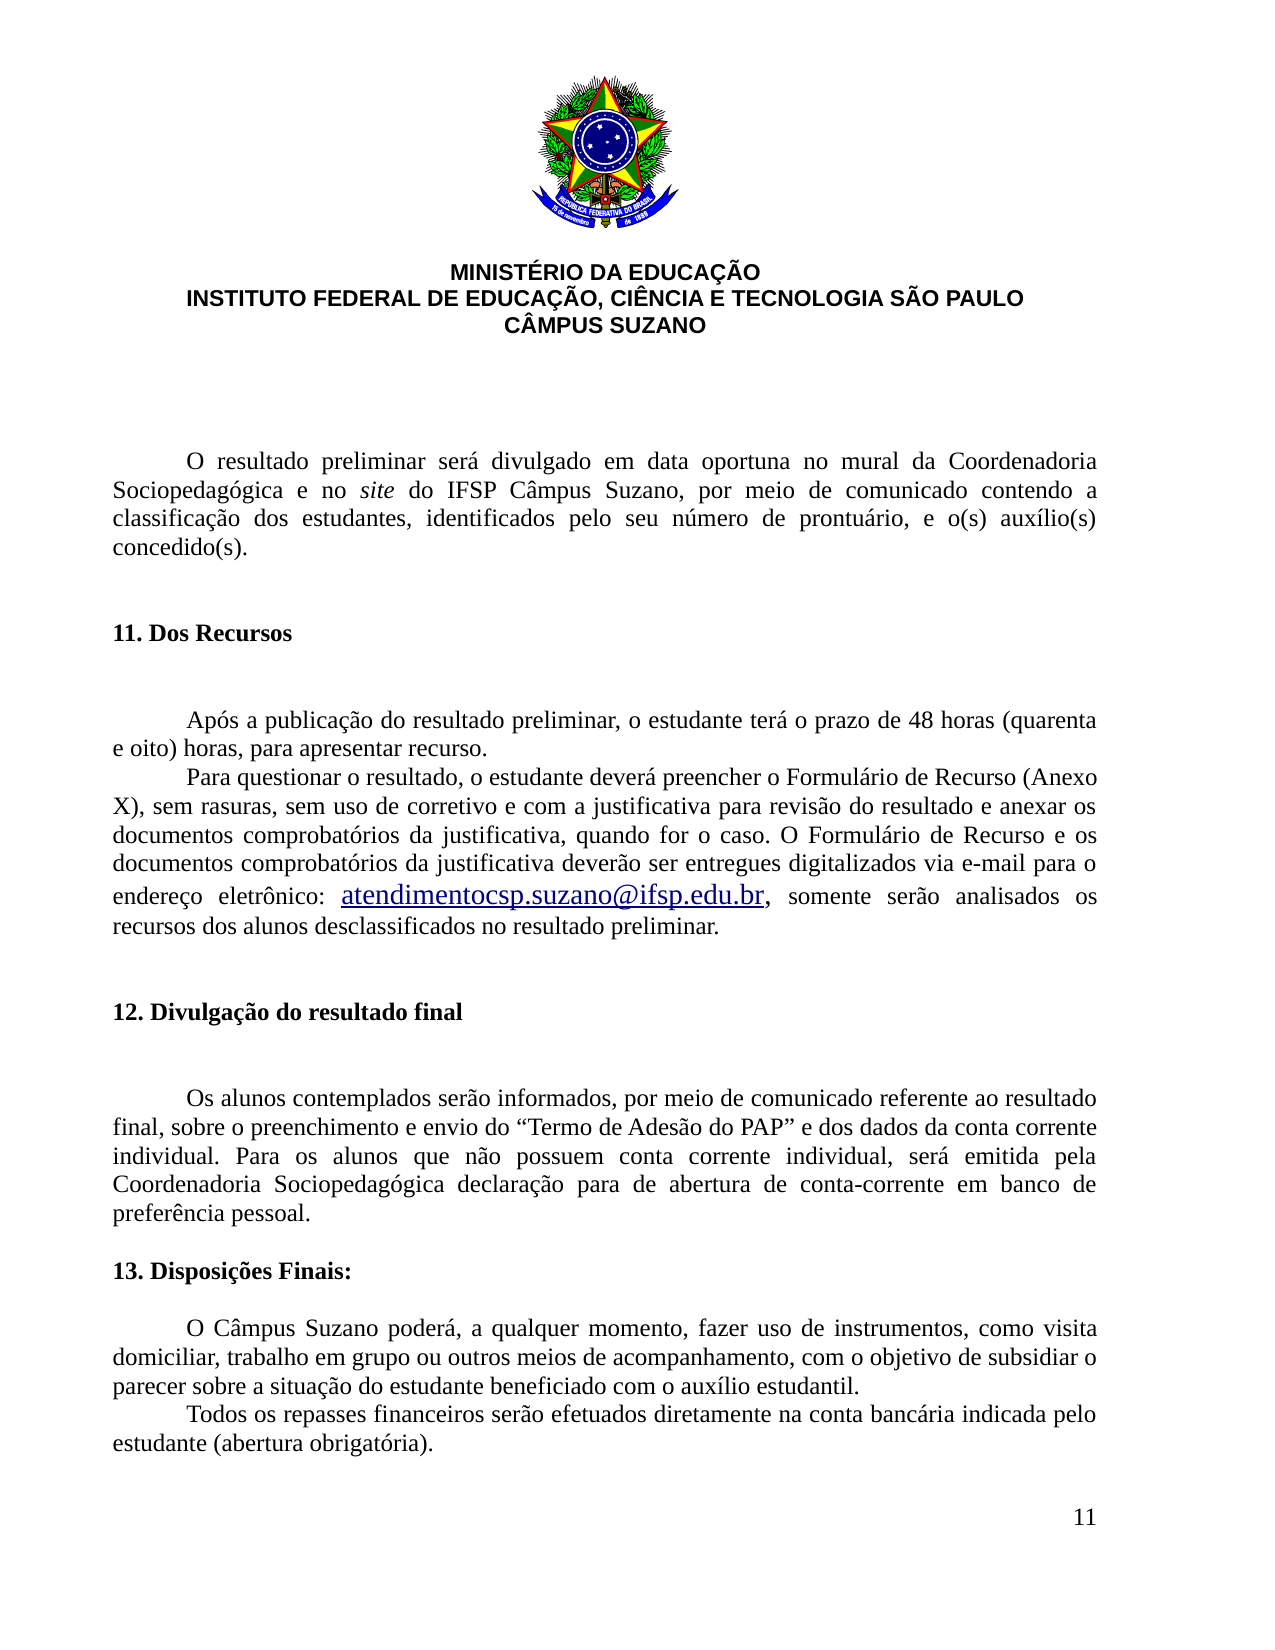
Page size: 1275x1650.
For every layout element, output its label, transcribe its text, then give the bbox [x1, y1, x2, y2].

text Os alunos contemplados serão informados, por meio de comunicado referente ao resultado final, sobre o preenchimento e envio do “Termo de Adesão do PAP” e dos dados da conta corrente individual. Para os alunos que não possuem conta corrente individual, será emitida pela Coordenadoria Sociopedagógica declaração para de abertura de conta-corrente em banco de preferência pessoal. [112, 1083, 1098, 1227]
text 12. Divulgação do resultado final [112, 997, 1098, 1026]
text O Câmpus Suzano poderá, a qualquer momento, fazer uso de instrumentos, como visita domiciliar, trabalho em grupo ou outros meios de acompanhamento, com o objetivo de subsidiar o parecer sobre a situação do estudante beneficiado com o auxílio estudantil. [112, 1313, 1098, 1399]
text O resultado preliminar será divulgado em data oportuna no mural da Coordenadoria Sociopedagógica e no site do IFSP Câmpus Suzano, por meio de comunicado contendo a classificação dos estudantes, identificados pelo seu número de prontuário, e o(s) auxílio(s) concedido(s). [112, 446, 1098, 561]
text Para questionar o resultado, o estudante deverá preencher o Formulário de Recurso (Anexo X), sem rasuras, sem uso de corretivo e com a justificativa para revisão do resultado e anexar os documentos comprobatórios da justificativa, quando for o caso. O Formulário de Recurso e os documentos comprobatórios da justificativa deverão ser entregues digitalizados via e-mail para o endereço eletrônico: atendimentocsp.suzano@ifsp.edu.br, somente serão analisados os recursos dos alunos desclassificados no resultado preliminar. [112, 762, 1098, 939]
text 11. Dos Recursos [112, 618, 1098, 647]
text 13. Disposições Finais: [112, 1256, 1098, 1284]
picture [531, 73, 680, 231]
text Após a publicação do resultado preliminar, o estudante terá o prazo de 48 horas (quarenta e oito) horas, para apresentar recurso. [112, 705, 1098, 762]
text Todos os repasses financeiros serão efetuados diretamente na conta bancária indicada pelo estudante (abertura obrigatória). [112, 1399, 1098, 1457]
